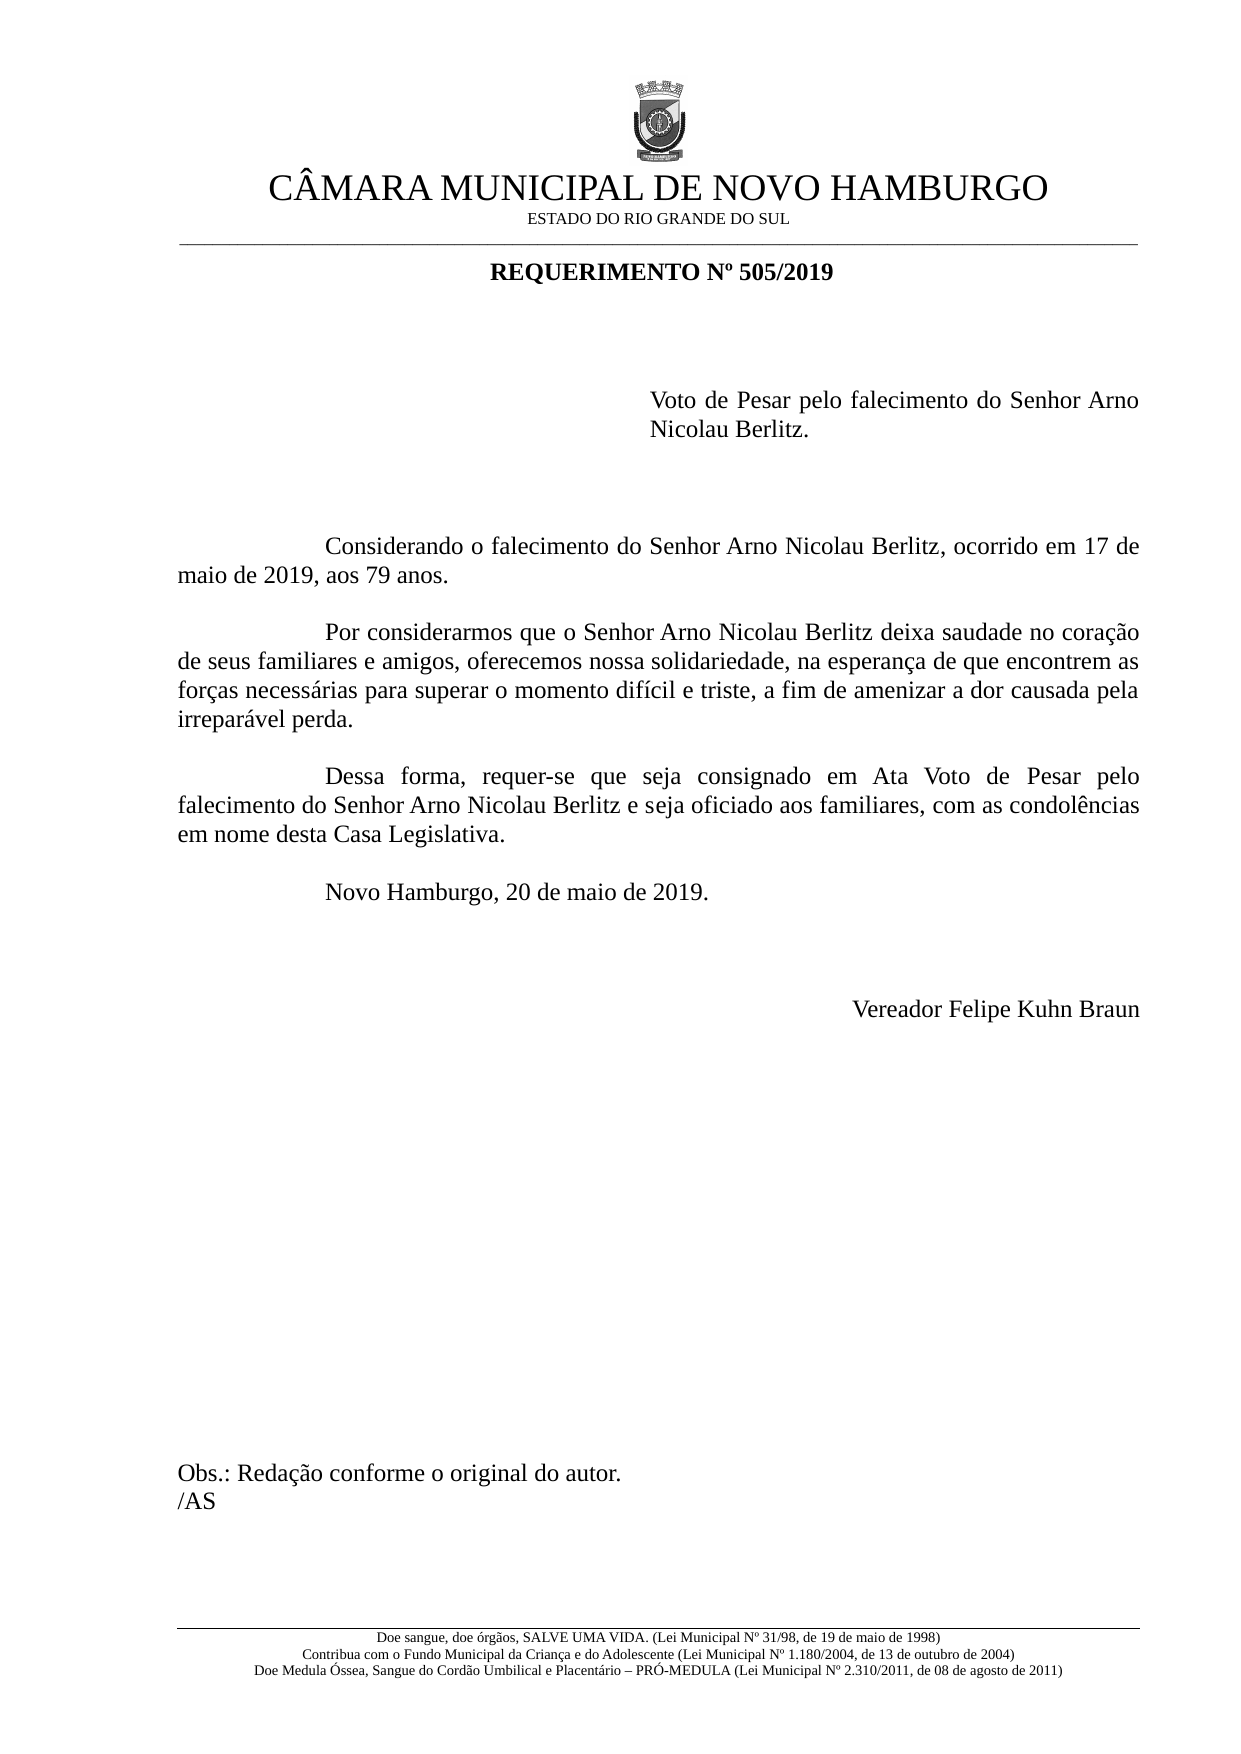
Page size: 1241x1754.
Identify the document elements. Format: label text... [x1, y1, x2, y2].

text Considerando o falecimento do Senhor Arno Nicolau Berlitz, ocorrido em 17 de maio de 2019, aos 79 anos. [177, 531, 1140, 589]
text Por considerarmos que o Senhor Arno Nicolau Berlitz deixa saudade no coração de seus familiares e amigos, oferecemos nossa solidariedade, na esperança de que encontrem as forças necessárias para superar o momento difícil e triste, a fim de amenizar a dor causada pela irreparável perda. [177, 617, 1140, 732]
text Vereador Felipe Kuhn Braun [177, 994, 1140, 1023]
text Voto de Pesar pelo falecimento do Senhor Arno Nicolau Berlitz. [649, 385, 1140, 443]
text Dessa forma, requer-se que seja consignado em Ata Voto de Pesar pelo falecimento do Senhor Arno Nicolau Berlitz e seja oficiado aos familiares, com as condolências em nome desta Casa Legislativa. [177, 761, 1140, 847]
text Obs.: Redação conforme o original do autor. [177, 1458, 1140, 1486]
text /AS [177, 1486, 1140, 1515]
text Novo Hamburgo, 20 de maio de 2019. [177, 877, 1140, 905]
subtitle REQUERIMENTO Nº 505/2019 [177, 257, 1140, 286]
